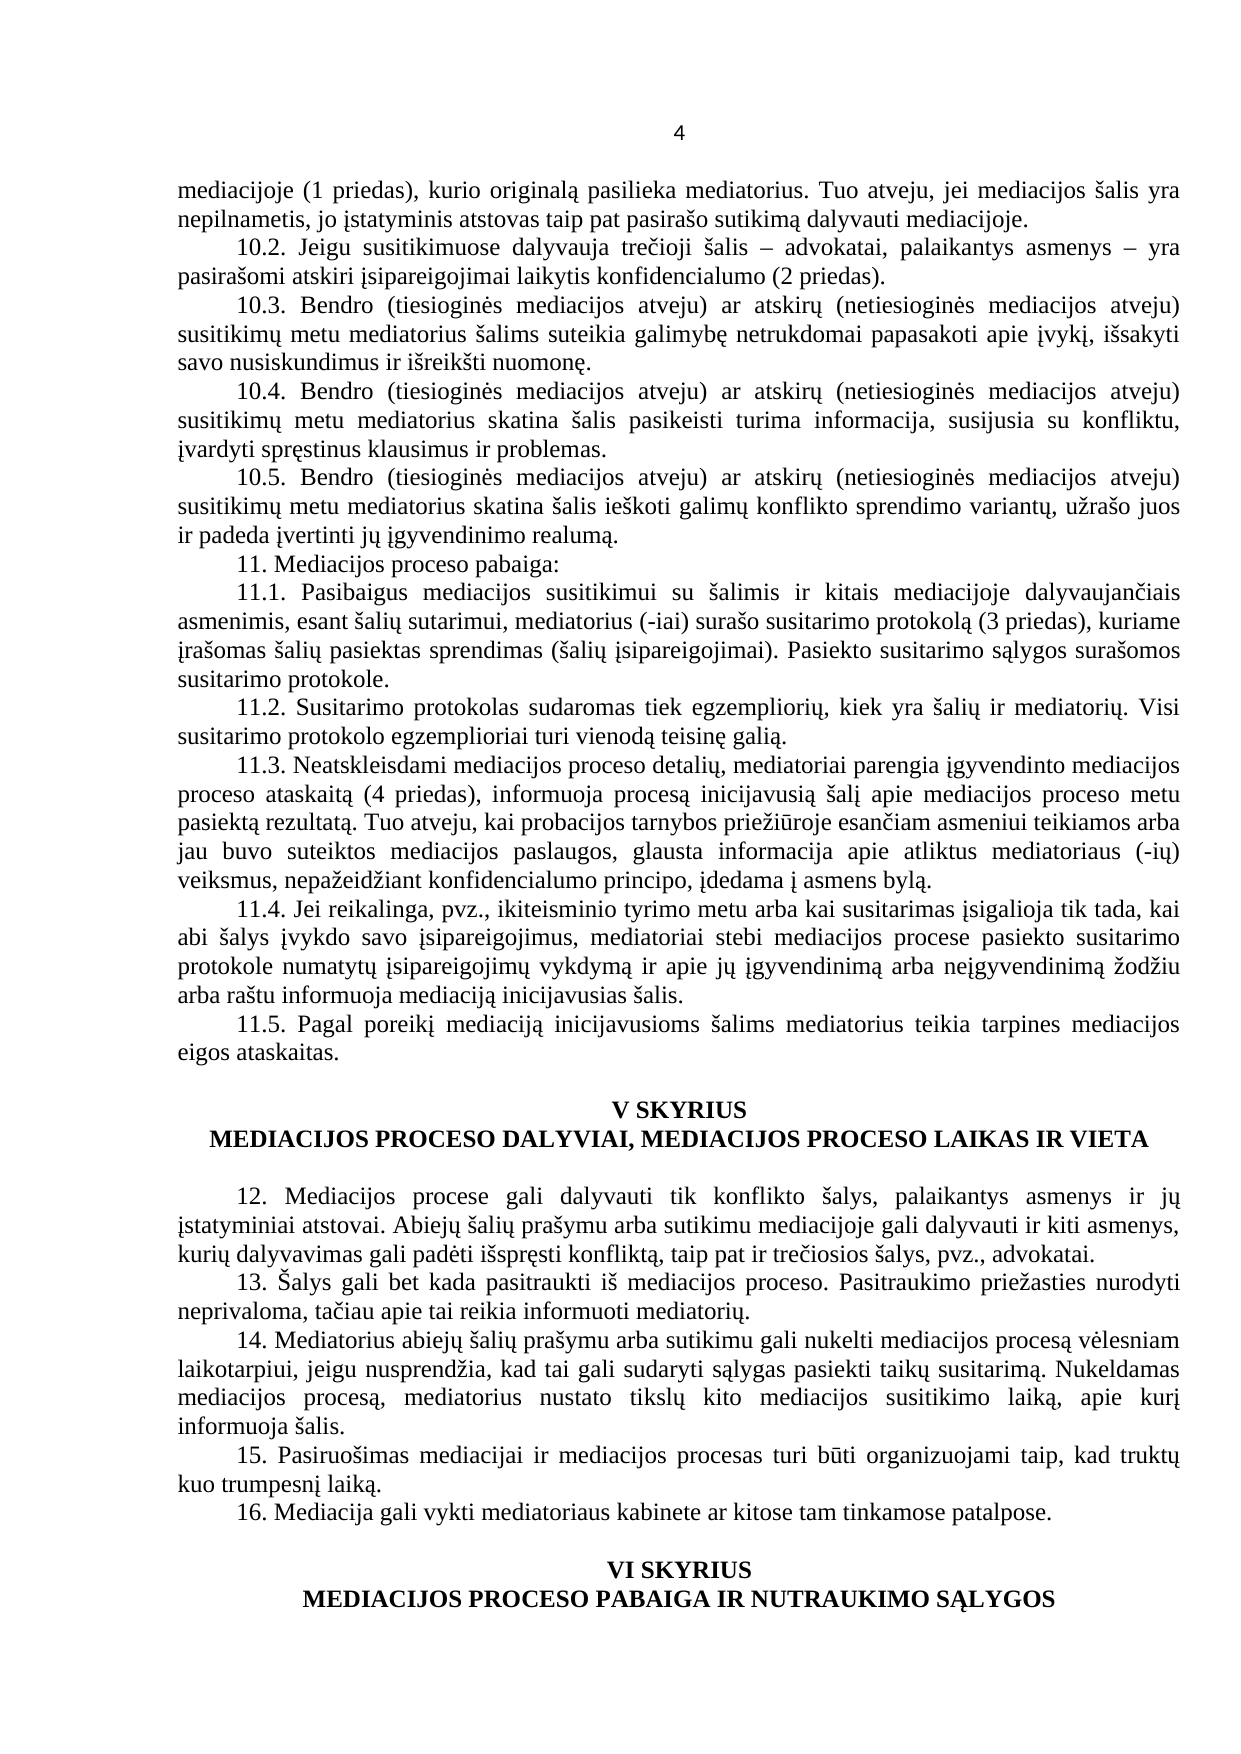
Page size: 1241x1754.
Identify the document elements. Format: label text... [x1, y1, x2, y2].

text MEDIACIJOS PROCESO DALYVIAI, MEDIACIJOS PROCESO LAIKAS IR VIETA [177, 1124, 1181, 1152]
text 11.3. Neatskleisdami mediacijos proceso detalių, mediatoriai parengia įgyvendinto mediacijos proceso ataskaitą (4 priedas), informuoja procesą inicijavusią šalį apie mediacijos proceso metu pasiektą rezultatą. Tuo atveju, kai probacijos tarnybos priežiūroje esančiam asmeniui teikiamos arba jau buvo suteiktos mediacijos paslaugos, glausta informacija apie atliktus mediatoriaus (-ių) veiksmus, nepažeidžiant konfidencialumo principo, įdedama į asmens bylą. [177, 750, 1181, 894]
text 11.5. Pagal poreikį mediaciją inicijavusioms šalims mediatorius teikia tarpines mediacijos eigos ataskaitas. [177, 1009, 1181, 1066]
text V SKYRIUS [177, 1095, 1181, 1124]
text 16. Mediacija gali vykti mediatoriaus kabinete ar kitose tam tinkamose patalpose. [177, 1497, 1181, 1526]
text 11.1. Pasibaigus mediacijos susitikimui su šalimis ir kitais mediacijoje dalyvaujančiais asmenimis, esant šalių sutarimui, mediatorius (-iai) surašo susitarimo protokolą (3 priedas), kuriame įrašomas šalių pasiektas sprendimas (šalių įsipareigojimai). Pasiekto susitarimo sąlygos surašomos susitarimo protokole. [177, 577, 1181, 692]
text 12. Mediacijos procese gali dalyvauti tik konflikto šalys, palaikantys asmenys ir jų įstatyminiai atstovai. Abiejų šalių prašymu arba sutikimu mediacijoje gali dalyvauti ir kiti asmenys, kurių dalyvavimas gali padėti išspręsti konfliktą, taip pat ir trečiosios šalys, pvz., advokatai. [177, 1181, 1181, 1267]
text 10.2. Jeigu susitikimuose dalyvauja trečioji šalis – advokatai, palaikantys asmenys – yra pasirašomi atskiri įsipareigojimai laikytis konfidencialumo (2 priedas). [177, 232, 1181, 290]
text VI SKYRIUS [177, 1555, 1181, 1584]
text 13. Šalys gali bet kada pasitraukti iš mediacijos proceso. Pasitraukimo priežasties nurodyti neprivaloma, tačiau apie tai reikia informuoti mediatorių. [177, 1267, 1181, 1325]
text 11.4. Jei reikalinga, pvz., ikiteisminio tyrimo metu arba kai susitarimas įsigalioja tik tada, kai abi šalys įvykdo savo įsipareigojimus, mediatoriai stebi mediacijos procese pasiekto susitarimo protokole numatytų įsipareigojimų vykdymą ir apie jų įgyvendinimą arba neįgyvendinimą žodžiu arba raštu informuoja mediaciją inicijavusias šalis. [177, 894, 1181, 1009]
text 11. Mediacijos proceso pabaiga: [177, 549, 1181, 577]
text MEDIACIJOS PROCESO PABAIGA IR NUTRAUKIMO SĄLYGOS [177, 1584, 1181, 1612]
text 11.2. Susitarimo protokolas sudaromas tiek egzempliorių, kiek yra šalių ir mediatorių. Visi susitarimo protokolo egzemplioriai turi vienodą teisinę galią. [177, 692, 1181, 750]
text 15. Pasiruošimas mediacijai ir mediacijos procesas turi būti organizuojami taip, kad truktų kuo trumpesnį laiką. [177, 1440, 1181, 1497]
text 14. Mediatorius abiejų šalių prašymu arba sutikimu gali nukelti mediacijos procesą vėlesniam laikotarpiui, jeigu nusprendžia, kad tai gali sudaryti sąlygas pasiekti taikų susitarimą. Nukeldamas mediacijos procesą, mediatorius nustato tikslų kito mediacijos susitikimo laiką, apie kurį informuoja šalis. [177, 1325, 1181, 1440]
text 10.4. Bendro (tiesioginės mediacijos atveju) ar atskirų (netiesioginės mediacijos atveju) susitikimų metu mediatorius skatina šalis pasikeisti turima informacija, susijusia su konfliktu, įvardyti spręstinus klausimus ir problemas. [177, 376, 1181, 462]
text 10.3. Bendro (tiesioginės mediacijos atveju) ar atskirų (netiesioginės mediacijos atveju) susitikimų metu mediatorius šalims suteikia galimybę netrukdomai papasakoti apie įvykį, išsakyti savo nusiskundimus ir išreikšti nuomonę. [177, 290, 1181, 376]
text mediacijoje (1 priedas), kurio originalą pasilieka mediatorius. Tuo atveju, jei mediacijos šalis yra nepilnametis, jo įstatyminis atstovas taip pat pasirašo sutikimą dalyvauti mediacijoje. [177, 175, 1181, 232]
text 10.5. Bendro (tiesioginės mediacijos atveju) ar atskirų (netiesioginės mediacijos atveju) susitikimų metu mediatorius skatina šalis ieškoti galimų konflikto sprendimo variantų, užrašo juos ir padeda įvertinti jų įgyvendinimo realumą. [177, 462, 1181, 549]
